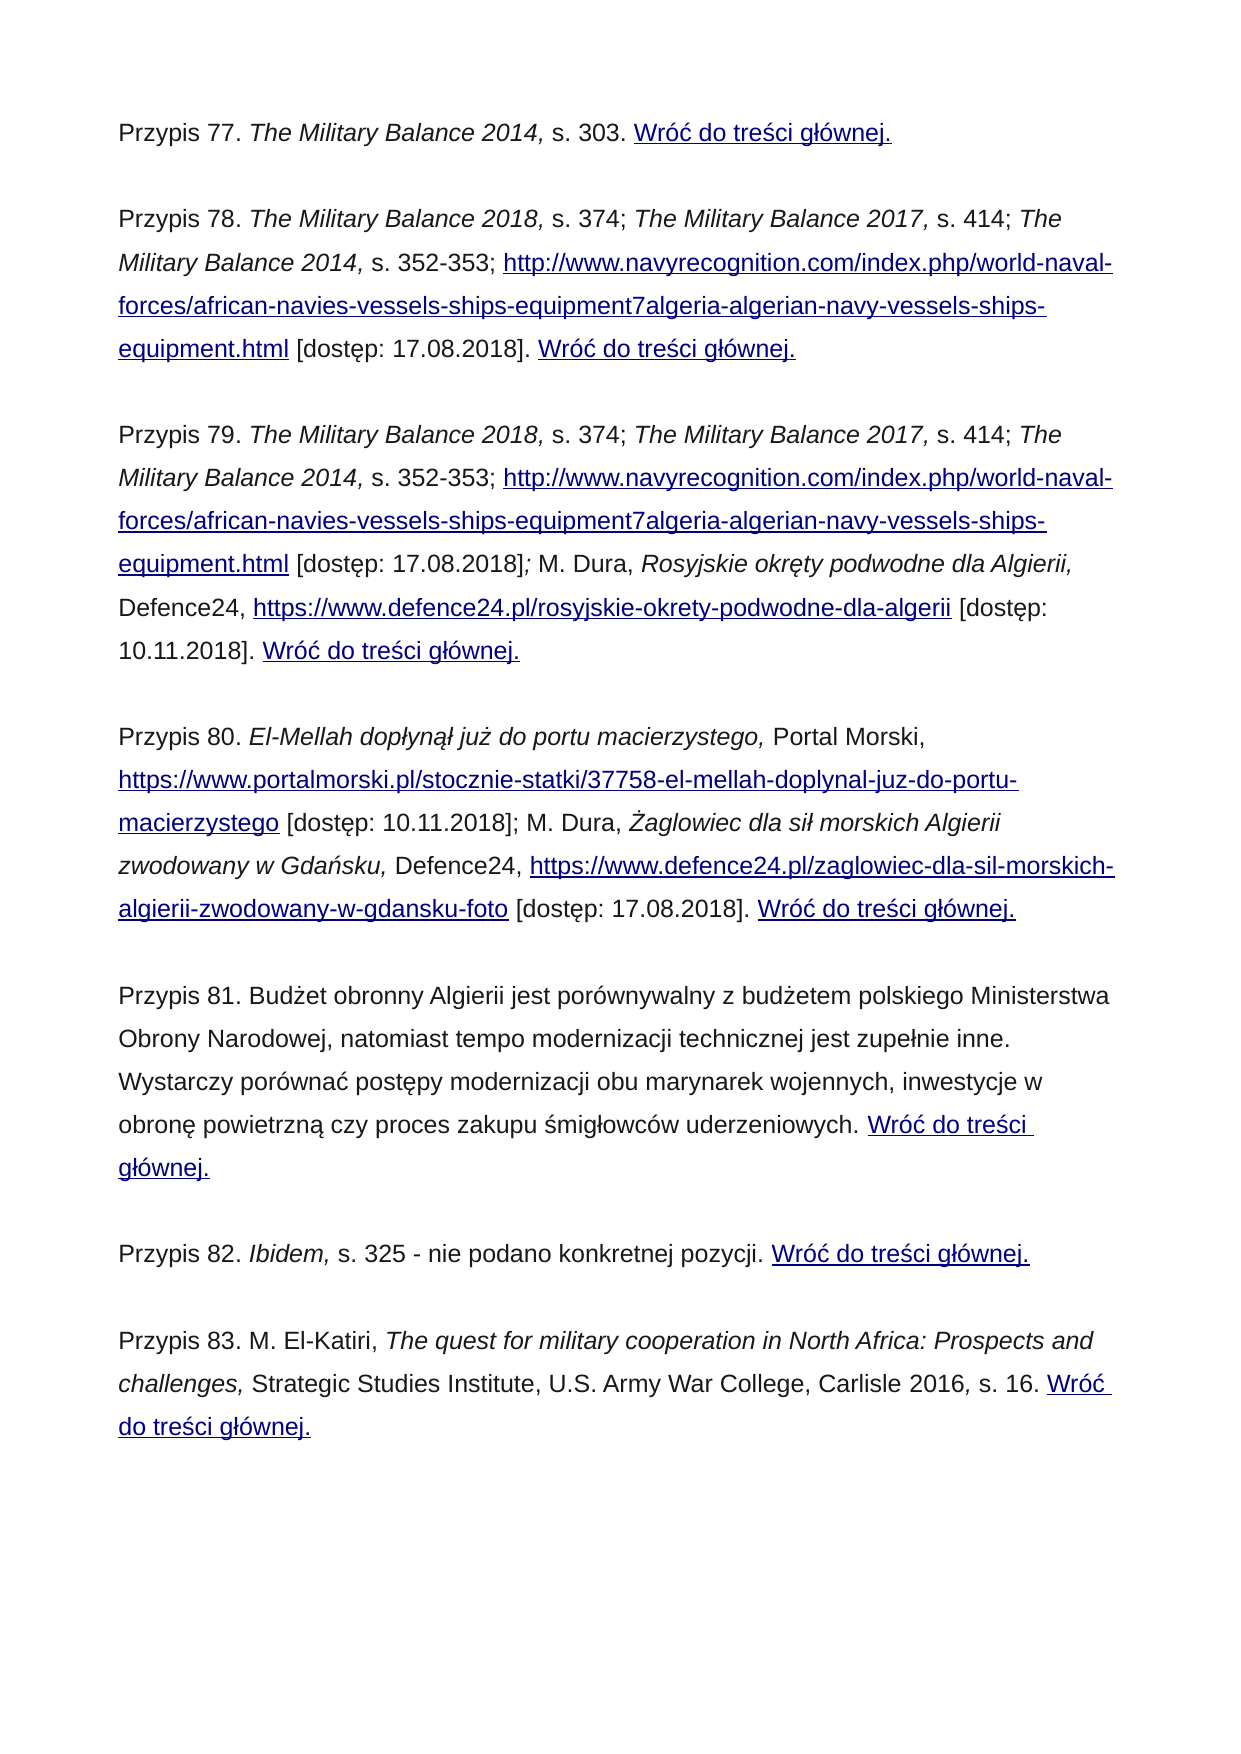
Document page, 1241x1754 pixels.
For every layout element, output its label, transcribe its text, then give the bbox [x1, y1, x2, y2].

text Przypis 77. The Military Balance 2014, s. 303. Wróć do treści głównej. [118, 118, 1122, 147]
text Przypis 80. El-Mellah dopłynął już do portu macierzystego, Portal Morski, https://www.portalmorski.pl/stocznie-statki/37758-el-mellah-doplynal-juz-do-portu-macierzystego [dostęp: 10.11.2018]; M. Dura, Żaglowiec dla sił morskich Algierii zwodowany w Gdańsku, Defence24, https://www.defence24.pl/zaglowiec-dla-sil-morskich-algierii-zwodowany-w-gdansku-foto [dostęp: 17.08.2018]. Wróć do treści głównej. [118, 722, 1122, 923]
text Przypis 79. The Military Balance 2018, s. 374; The Military Balance 2017, s. 414; The Military Balance 2014, s. 352-353; http://www.navyrecognition.com/index.php/world-naval-forces/african-navies-vessels-ships-equipment7algeria-algerian-navy-vessels-ships-equipment.html [dostęp: 17.08.2018]; M. Dura, Rosyjskie okręty podwodne dla Algierii, Defence24, https://www.defence24.pl/rosyjskie-okrety-podwodne-dla-algerii [dostęp: 10.11.2018]. Wróć do treści głównej. [118, 420, 1122, 664]
text Przypis 81. Budżet obronny Algierii jest porównywalny z budżetem polskiego Ministerstwa Obrony Narodowej, natomiast tempo modernizacji technicznej jest zupełnie inne. Wystarczy porównać postępy modernizacji obu marynarek wojennych, inwestycje w obronę powietrzną czy proces zakupu śmigłowców uderzeniowych. Wróć do treści głównej. [118, 981, 1122, 1182]
text Przypis 83. M. El-Katiri, The quest for military cooperation in North Africa: Prospects and challenges, Strategic Studies Institute, U.S. Army War College, Carlisle 2016, s. 16. Wróć do treści głównej. [118, 1326, 1122, 1441]
text Przypis 82. Ibidem, s. 325 - nie podano konkretnej pozycji. Wróć do treści głównej. [118, 1239, 1122, 1268]
text Przypis 78. The Military Balance 2018, s. 374; The Military Balance 2017, s. 414; The Military Balance 2014, s. 352-353; http://www.navyrecognition.com/index.php/world-naval-forces/african-navies-vessels-ships-equipment7algeria-algerian-navy-vessels-ships-equipment.html [dostęp: 17.08.2018]. Wróć do treści głównej. [118, 204, 1122, 362]
